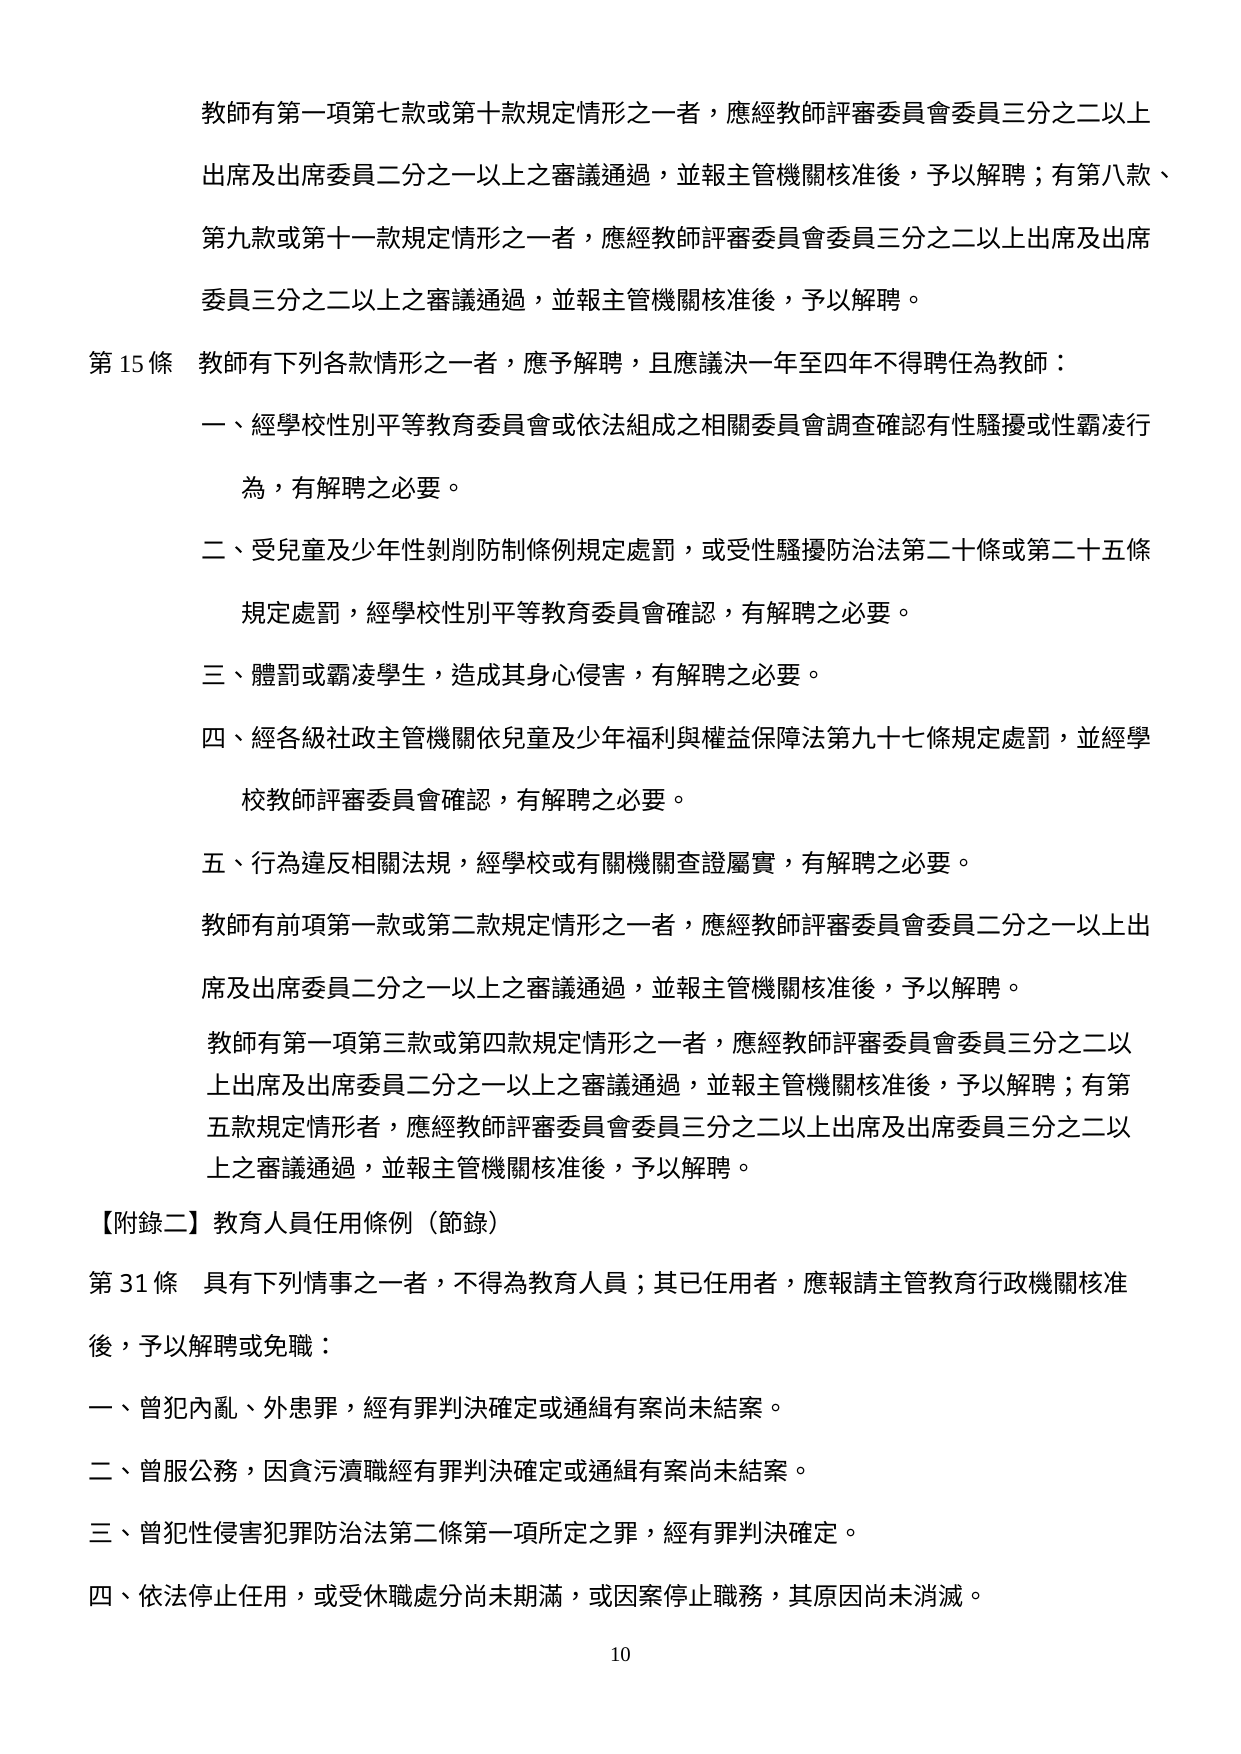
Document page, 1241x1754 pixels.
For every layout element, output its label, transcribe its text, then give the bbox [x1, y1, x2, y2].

text 三、曾犯性侵害犯罪防治法第二條第一項所定之罪，經有罪判決確定。 [89, 1490, 1152, 1553]
text 四、依法停止任用，或受休職處分尚未期滿，或因案停止職務，其原因尚未消滅。 [89, 1553, 1152, 1615]
text 三、體罰或霸凌學生，造成其身心侵害，有解聘之必要。 [201, 632, 1152, 694]
text 教師有第一項第七款或第十款規定情形之一者，應經教師評審委員會委員三分之二以上出席及出席委員二分之一以上之審議通過，並報主管機關核准後，予以解聘；有第八款、第九款或第十一款規定情形之一者，應經教師評審委員會委員三分之二以上出席及出席委員三分之二以上之審議通過，並報主管機關核准後，予以解聘。 [201, 69, 1152, 319]
text 教師有第一項第三款或第四款規定情形之一者，應經教師評審委員會委員三分之二以上出席及出席委員二分之一以上之審議通過，並報主管機關核准後，予以解聘；有第五款規定情形者，應經教師評審委員會委員三分之二以上出席及出席委員三分之二以上之審議通過，並報主管機關核准後，予以解聘。 [207, 1019, 1152, 1186]
text 教師有前項第一款或第二款規定情形之一者，應經教師評審委員會委員二分之一以上出席及出席委員二分之一以上之審議通過，並報主管機關核准後，予以解聘。 [201, 882, 1152, 1007]
text 二、曾服公務，因貪污瀆職經有罪判決確定或通緝有案尚未結案。 [89, 1428, 1152, 1490]
text 一、曾犯內亂、外患罪，經有罪判決確定或通緝有案尚未結案。 [89, 1365, 1152, 1428]
text 【附錄二】教育人員任用條例（節錄） [89, 1199, 1152, 1240]
text 第31條 具有下列情事之一者，不得為教育人員；其已任用者，應報請主管教育行政機關核准後，予以解聘或免職： [89, 1240, 1152, 1365]
text 四、經各級社政主管機關依兒童及少年福利與權益保障法第九十七條規定處罰，並經學校教師評審委員會確認，有解聘之必要。 [201, 694, 1152, 819]
text 二、受兒童及少年性剝削防制條例規定處罰，或受性騷擾防治法第二十條或第二十五條規定處罰，經學校性別平等教育委員會確認，有解聘之必要。 [201, 507, 1152, 632]
text 第15條 教師有下列各款情形之一者，應予解聘，且應議決一年至四年不得聘任為教師： [89, 319, 1152, 382]
text 五、行為違反相關法規，經學校或有關機關查證屬實，有解聘之必要。 [201, 819, 1152, 882]
text 一、經學校性別平等教育委員會或依法組成之相關委員會調查確認有性騷擾或性霸凌行為，有解聘之必要。 [201, 382, 1152, 507]
